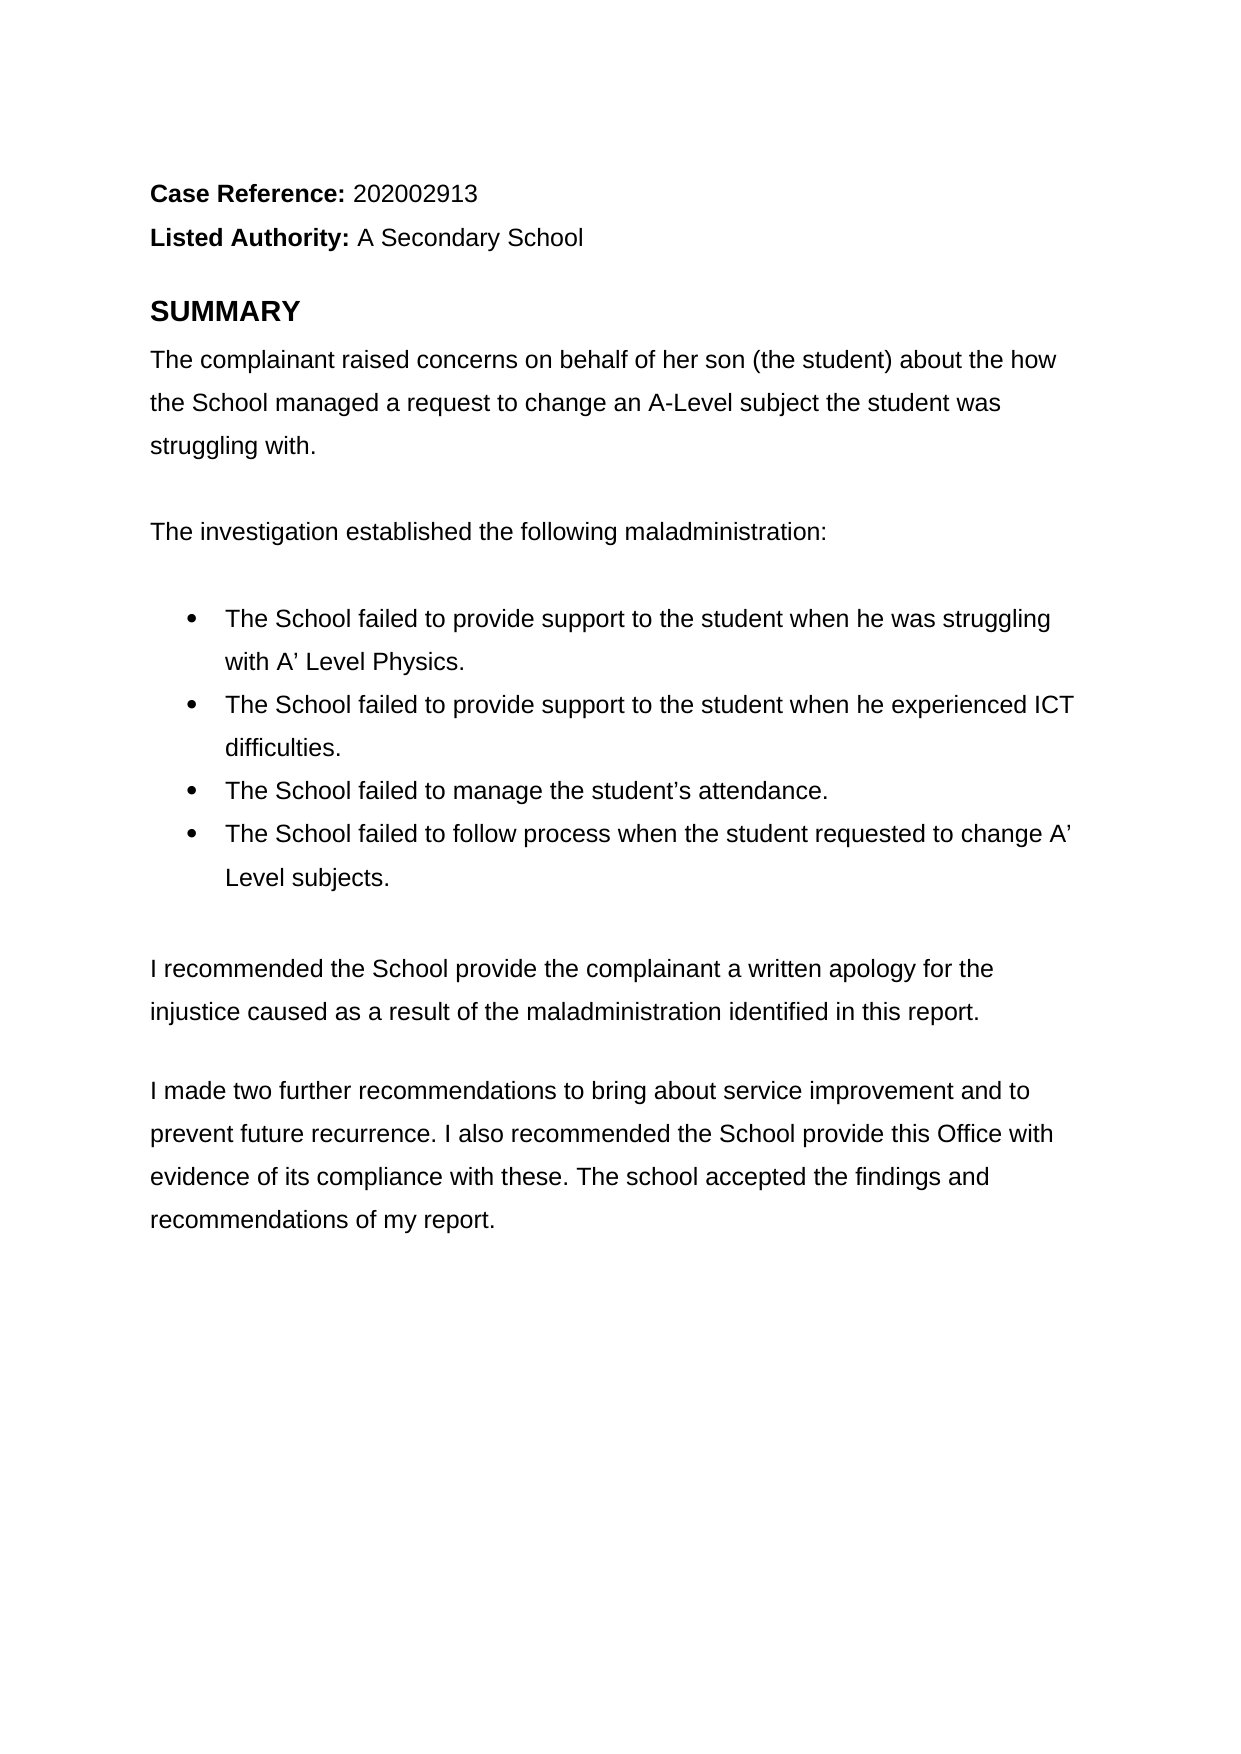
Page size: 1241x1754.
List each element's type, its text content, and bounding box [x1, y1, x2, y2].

list The School failed to manage the student’s attendance. [187, 776, 1090, 805]
text Case Reference: 202002913 [150, 179, 1090, 208]
text I made two further recommendations to bring about service improvement and to prevent future recurrence. I also recommended the School provide this Office with evidence of its compliance with these. The school accepted the findings and recommendations of my report. [150, 1076, 1090, 1234]
list The School failed to provide support to the student when he experienced ICT difficulties. [187, 690, 1090, 762]
text Listed Authority: A Secondary School [150, 223, 1090, 251]
text I recommended the School provide the complainant a written apology for the injustice caused as a result of the maladministration identified in this report. [150, 954, 1090, 1026]
list The School failed to provide support to the student when he was struggling with A’ Level Physics. [187, 603, 1090, 676]
text SUMMARY [150, 294, 1090, 328]
text The investigation established the following maladministration: [150, 517, 1090, 546]
text The complainant raised concerns on behalf of her son (the student) about the how the School managed a request to change an A-Level subject the student was struggling with. [150, 345, 1090, 460]
list The School failed to follow process when the student requested to change A’ Level subjects. [187, 819, 1090, 891]
